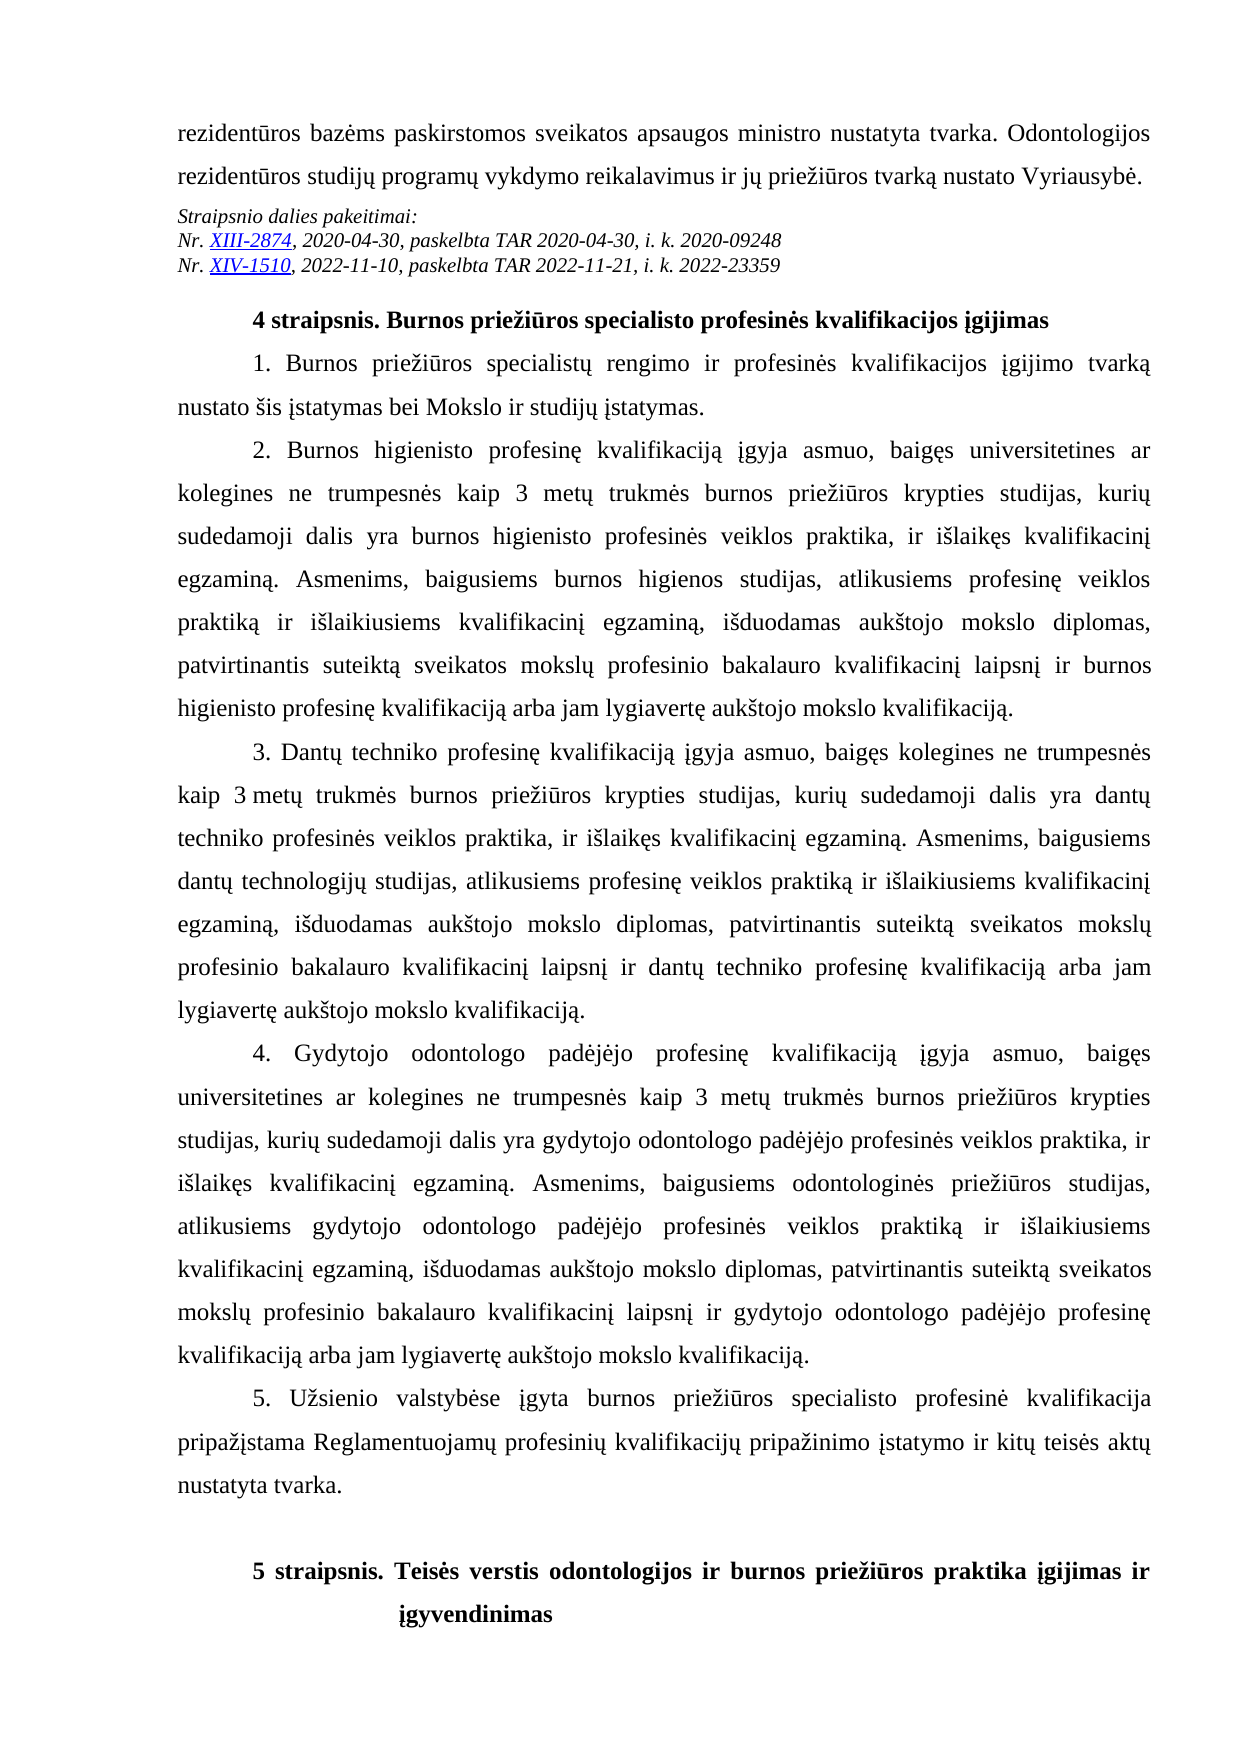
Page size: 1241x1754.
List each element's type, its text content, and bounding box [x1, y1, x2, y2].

text 1. Burnos priežiūros specialistų rengimo ir profesinės kvalifikacijos įgijimo tvarką nustato šis įstatymas bei Mokslo ir studijų įstatymas. [177, 348, 1152, 420]
text 4 straipsnis. Burnos priežiūros specialisto profesinės kvalifikacijos įgijimas [177, 305, 1152, 334]
text 5 straipsnis. Teisės verstis odontologijos ir burnos priežiūros praktika įgijimas ir įgyvendinimas [252, 1556, 1152, 1628]
text Nr. XIV-1510, 2022-11-10, paskelbta TAR 2022-11-21, i. k. 2022-23359 [177, 252, 1152, 277]
text 4. Gydytojo odontologo padėjėjo profesinę kvalifikaciją įgyja asmuo, baigęs universitetines ar kolegines ne trumpesnės kaip 3 metų trukmės burnos priežiūros krypties studijas, kurių sudedamoji dalis yra gydytojo odontologo padėjėjo profesinės veiklos praktika, ir išlaikęs kvalifikacinį egzaminą. Asmenims, baigusiems odontologinės priežiūros studijas, atlikusiems gydytojo odontologo padėjėjo profesinės veiklos praktiką ir išlaikiusiems kvalifikacinį egzaminą, išduodamas aukštojo mokslo diplomas, patvirtinantis suteiktą sveikatos mokslų profesinio bakalauro kvalifikacinį laipsnį ir gydytojo odontologo padėjėjo profesinę kvalifikaciją arba jam lygiavertę aukštojo mokslo kvalifikaciją. [177, 1038, 1152, 1369]
text 3. Dantų techniko profesinę kvalifikaciją įgyja asmuo, baigęs kolegines ne trumpesnės kaip 3 metų trukmės burnos priežiūros krypties studijas, kurių sudedamoji dalis yra dantų techniko profesinės veiklos praktika, ir išlaikęs kvalifikacinį egzaminą. Asmenims, baigusiems dantų technologijų studijas, atlikusiems profesinę veiklos praktiką ir išlaikiusiems kvalifikacinį egzaminą, išduodamas aukštojo mokslo diplomas, patvirtinantis suteiktą sveikatos mokslų profesinio bakalauro kvalifikacinį laipsnį ir dantų techniko profesinę kvalifikaciją arba jam lygiavertę aukštojo mokslo kvalifikaciją. [177, 737, 1152, 1024]
text rezidentūros bazėms paskirstomos sveikatos apsaugos ministro nustatyta tvarka. Odontologijos rezidentūros studijų programų vykdymo reikalavimus ir jų priežiūros tvarką nustato Vyriausybė. [177, 118, 1152, 190]
text Nr. XIII-2874, 2020-04-30, paskelbta TAR 2020-04-30, i. k. 2020-09248 [177, 228, 1152, 252]
text 2. Burnos higienisto profesinę kvalifikaciją įgyja asmuo, baigęs universitetines ar kolegines ne trumpesnės kaip 3 metų trukmės burnos priežiūros krypties studijas, kurių sudedamoji dalis yra burnos higienisto profesinės veiklos praktika, ir išlaikęs kvalifikacinį egzaminą. Asmenims, baigusiems burnos higienos studijas, atlikusiems profesinę veiklos praktiką ir išlaikiusiems kvalifikacinį egzaminą, išduodamas aukštojo mokslo diplomas, patvirtinantis suteiktą sveikatos mokslų profesinio bakalauro kvalifikacinį laipsnį ir burnos higienisto profesinę kvalifikaciją arba jam lygiavertę aukštojo mokslo kvalifikaciją. [177, 435, 1152, 722]
text Straipsnio dalies pakeitimai: [177, 204, 1152, 228]
text 5. Užsienio valstybėse įgyta burnos priežiūros specialisto profesinė kvalifikacija pripažįstama Reglamentuojamų profesinių kvalifikacijų pripažinimo įstatymo ir kitų teisės aktų nustatyta tvarka. [177, 1383, 1152, 1498]
